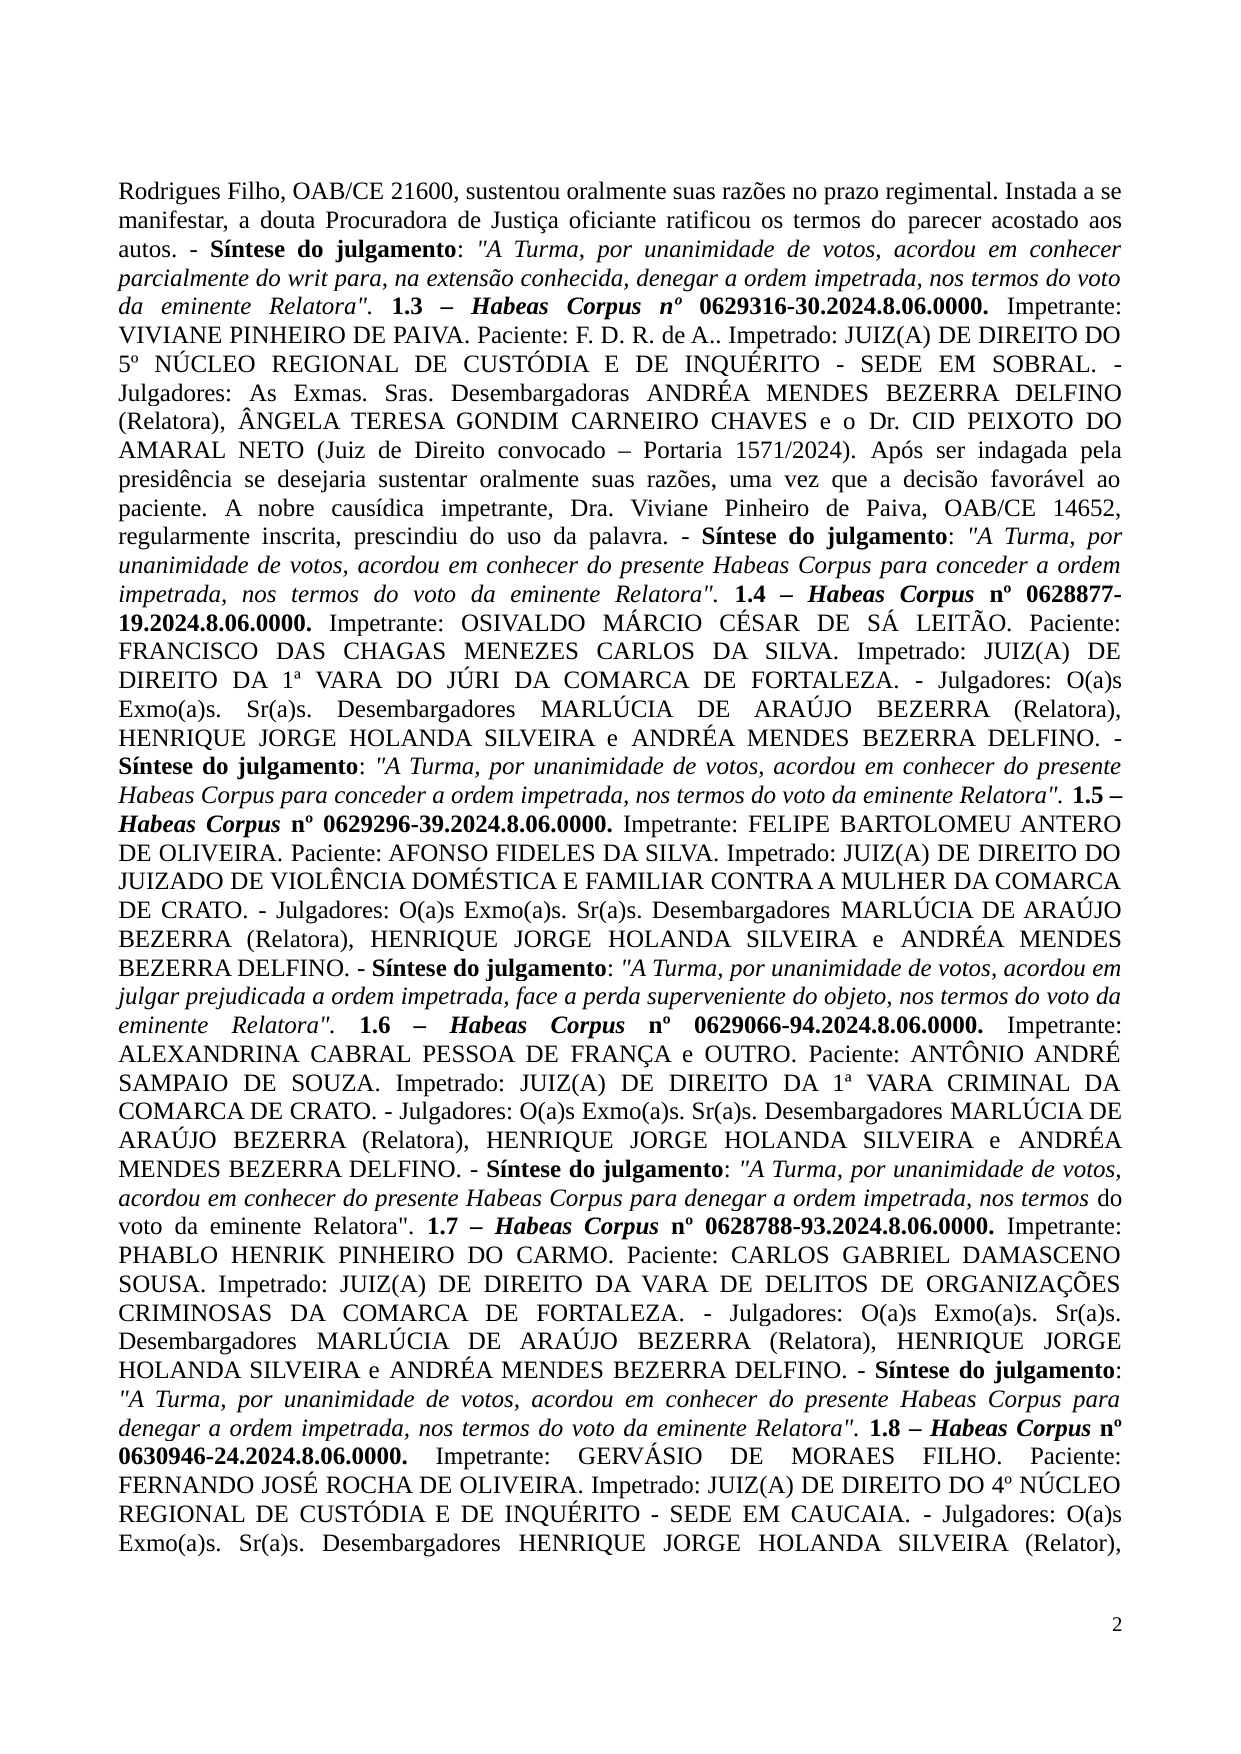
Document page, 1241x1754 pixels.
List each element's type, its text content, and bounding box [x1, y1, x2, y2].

text Rodrigues Filho, OAB/CE 21600, sustentou oralmente suas razões no prazo regimental. Instada a se manifestar, a douta Procuradora de Justiça oficiante ratificou os termos do parecer acostado aos autos. - Síntese do julgamento: "A Turma, por unanimidade de votos, acordou em conhecer parcialmente do writ para, na extensão conhecida, denegar a ordem impetrada, nos termos do voto da eminente Relatora". 1.3 – Habeas Corpus nº 0629316-30.2024.8.06.0000. Impetrante: VIVIANE PINHEIRO DE PAIVA. Paciente: F. D. R. de A.. Impetrado: JUIZ(A) DE DIREITO DO 5º NÚCLEO REGIONAL DE CUSTÓDIA E DE INQUÉRITO - SEDE EM SOBRAL. - Julgadores: As Exmas. Sras. Desembargadoras ANDRÉA MENDES BEZERRA DELFINO (Relatora), ÂNGELA TERESA GONDIM CARNEIRO CHAVES e o Dr. CID PEIXOTO DO AMARAL NETO (Juiz de Direito convocado – Portaria 1571/2024). Após ser indagada pela presidência se desejaria sustentar oralmente suas razões, uma vez que a decisão favorável ao paciente. A nobre causídica impetrante, Dra. Viviane Pinheiro de Paiva, OAB/CE 14652, regularmente inscrita, prescindiu do uso da palavra. - Síntese do julgamento: "A Turma, por unanimidade de votos, acordou em conhecer do presente Habeas Corpus para conceder a ordem impetrada, nos termos do voto da eminente Relatora". 1.4 – Habeas Corpus nº 0628877-19.2024.8.06.0000. Impetrante: OSIVALDO MÁRCIO CÉSAR DE SÁ LEITÃO. Paciente: FRANCISCO DAS CHAGAS MENEZES CARLOS DA SILVA. Impetrado: JUIZ(A) DE DIREITO DA 1ª VARA DO JÚRI DA COMARCA DE FORTALEZA. - Julgadores: O(a)s Exmo(a)s. Sr(a)s. Desembargadores MARLÚCIA DE ARAÚJO BEZERRA (Relatora), HENRIQUE JORGE HOLANDA SILVEIRA e ANDRÉA MENDES BEZERRA DELFINO. - Síntese do julgamento: "A Turma, por unanimidade de votos, acordou em conhecer do presente Habeas Corpus para conceder a ordem impetrada, nos termos do voto da eminente Relatora". 1.5 – Habeas Corpus nº 0629296-39.2024.8.06.0000. Impetrante: FELIPE BARTOLOMEU ANTERO DE OLIVEIRA. Paciente: AFONSO FIDELES DA SILVA. Impetrado: JUIZ(A) DE DIREITO DO JUIZADO DE VIOLÊNCIA DOMÉSTICA E FAMILIAR CONTRA A MULHER DA COMARCA DE CRATO. - Julgadores: O(a)s Exmo(a)s. Sr(a)s. Desembargadores MARLÚCIA DE ARAÚJO BEZERRA (Relatora), HENRIQUE JORGE HOLANDA SILVEIRA e ANDRÉA MENDES BEZERRA DELFINO. - Síntese do julgamento: "A Turma, por unanimidade de votos, acordou em julgar prejudicada a ordem impetrada, face a perda superveniente do objeto, nos termos do voto da eminente Relatora". 1.6 – Habeas Corpus nº 0629066-94.2024.8.06.0000. Impetrante: ALEXANDRINA CABRAL PESSOA DE FRANÇA e OUTRO. Paciente: ANTÔNIO ANDRÉ SAMPAIO DE SOUZA. Impetrado: JUIZ(A) DE DIREITO DA 1ª VARA CRIMINAL DA COMARCA DE CRATO. - Julgadores: O(a)s Exmo(a)s. Sr(a)s. Desembargadores MARLÚCIA DE ARAÚJO BEZERRA (Relatora), HENRIQUE JORGE HOLANDA SILVEIRA e ANDRÉA MENDES BEZERRA DELFINO. - Síntese do julgamento: "A Turma, por unanimidade de votos, acordou em conhecer do presente Habeas Corpus para denegar a ordem impetrada, nos termos do voto da eminente Relatora". 1.7 – Habeas Corpus nº 0628788-93.2024.8.06.0000. Impetrante: PHABLO HENRIK PINHEIRO DO CARMO. Paciente: CARLOS GABRIEL DAMASCENO SOUSA. Impetrado: JUIZ(A) DE DIREITO DA VARA DE DELITOS DE ORGANIZAÇÕES CRIMINOSAS DA COMARCA DE FORTALEZA. - Julgadores: O(a)s Exmo(a)s. Sr(a)s. Desembargadores MARLÚCIA DE ARAÚJO BEZERRA (Relatora), HENRIQUE JORGE HOLANDA SILVEIRA e ANDRÉA MENDES BEZERRA DELFINO. - Síntese do julgamento: "A Turma, por unanimidade de votos, acordou em conhecer do presente Habeas Corpus para denegar a ordem impetrada, nos termos do voto da eminente Relatora". 1.8 – Habeas Corpus nº 0630946-24.2024.8.06.0000. Impetrante: GERVÁSIO DE MORAES FILHO. Paciente: FERNANDO JOSÉ ROCHA DE OLIVEIRA. Impetrado: JUIZ(A) DE DIREITO DO 4º NÚCLEO REGIONAL DE CUSTÓDIA E DE INQUÉRITO - SEDE EM CAUCAIA. - Julgadores: O(a)s Exmo(a)s. Sr(a)s. Desembargadores HENRIQUE JORGE HOLANDA SILVEIRA (Relator), [118, 176, 1122, 1556]
